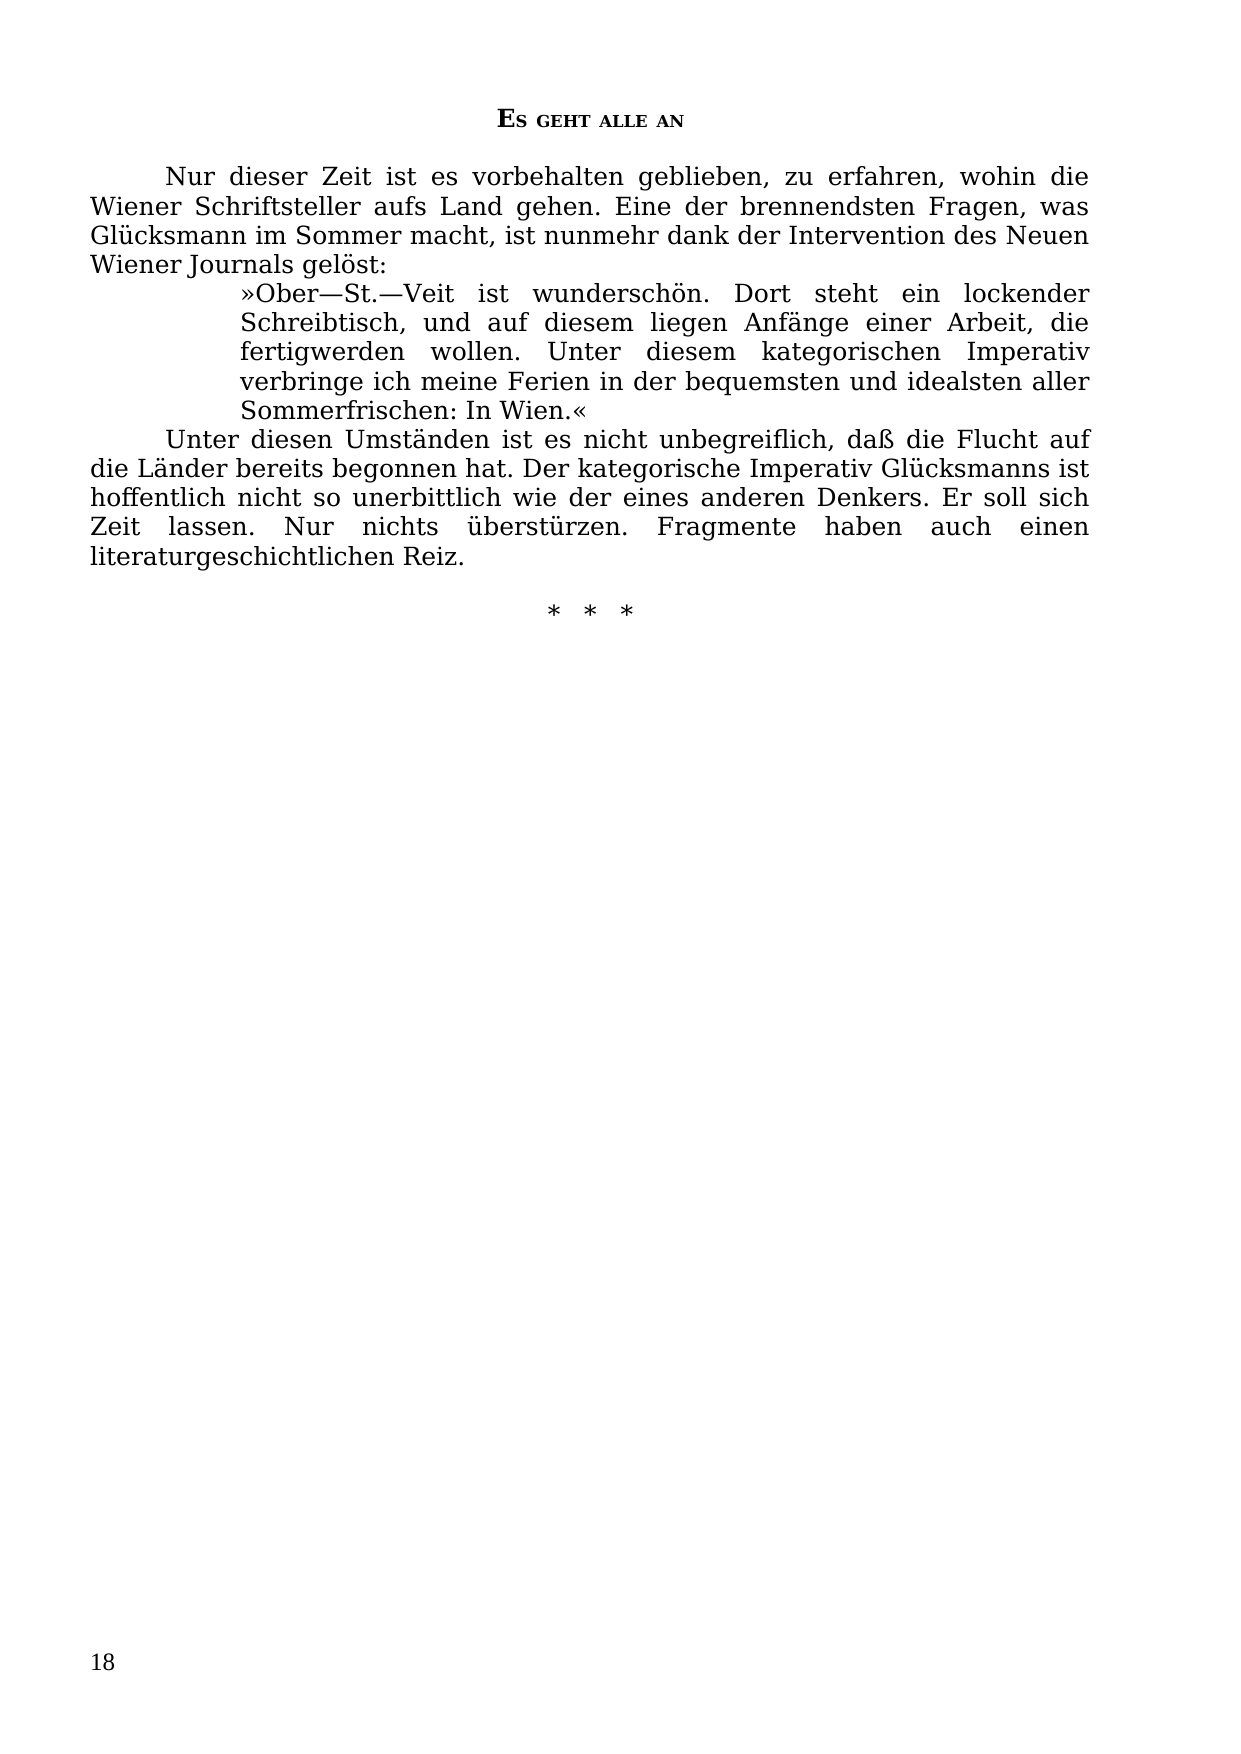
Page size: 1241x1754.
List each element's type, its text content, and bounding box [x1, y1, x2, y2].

text »Ober—St.—Veit ist wunderschön. Dort steht ein lockender Schreibtisch, und auf diesem liegen Anfänge einer Arbeit, die fertigwerden wollen. Unter diesem kategorischen Imperativ verbringe ich meine Ferien in der bequemsten und idealsten aller Sommerfrischen: In Wien.« [240, 279, 1091, 425]
text Es geht alle an [90, 75, 1091, 133]
text Unter diesen Umständen ist es nicht unbegreiflich, daß die Flucht auf die Länder bereits begonnen hat. Der kategorische Imperativ Glücksmanns ist hoffentlich nicht so unerbittlich wie der eines anderen Denkers. Er soll sich Zeit lassen. Nur nichts überstürzen. Fragmente haben auch einen literaturgeschichtlichen Reiz. [90, 425, 1091, 571]
text * * * [90, 600, 1091, 629]
text Nur dieser Zeit ist es vorbehalten geblieben, zu erfahren, wohin die Wiener Schriftsteller aufs Land gehen. Eine der brennendsten Fragen, was Glücksmann im Sommer macht, ist nunmehr dank der Intervention des Neuen Wiener Journals gelöst: [90, 162, 1091, 279]
